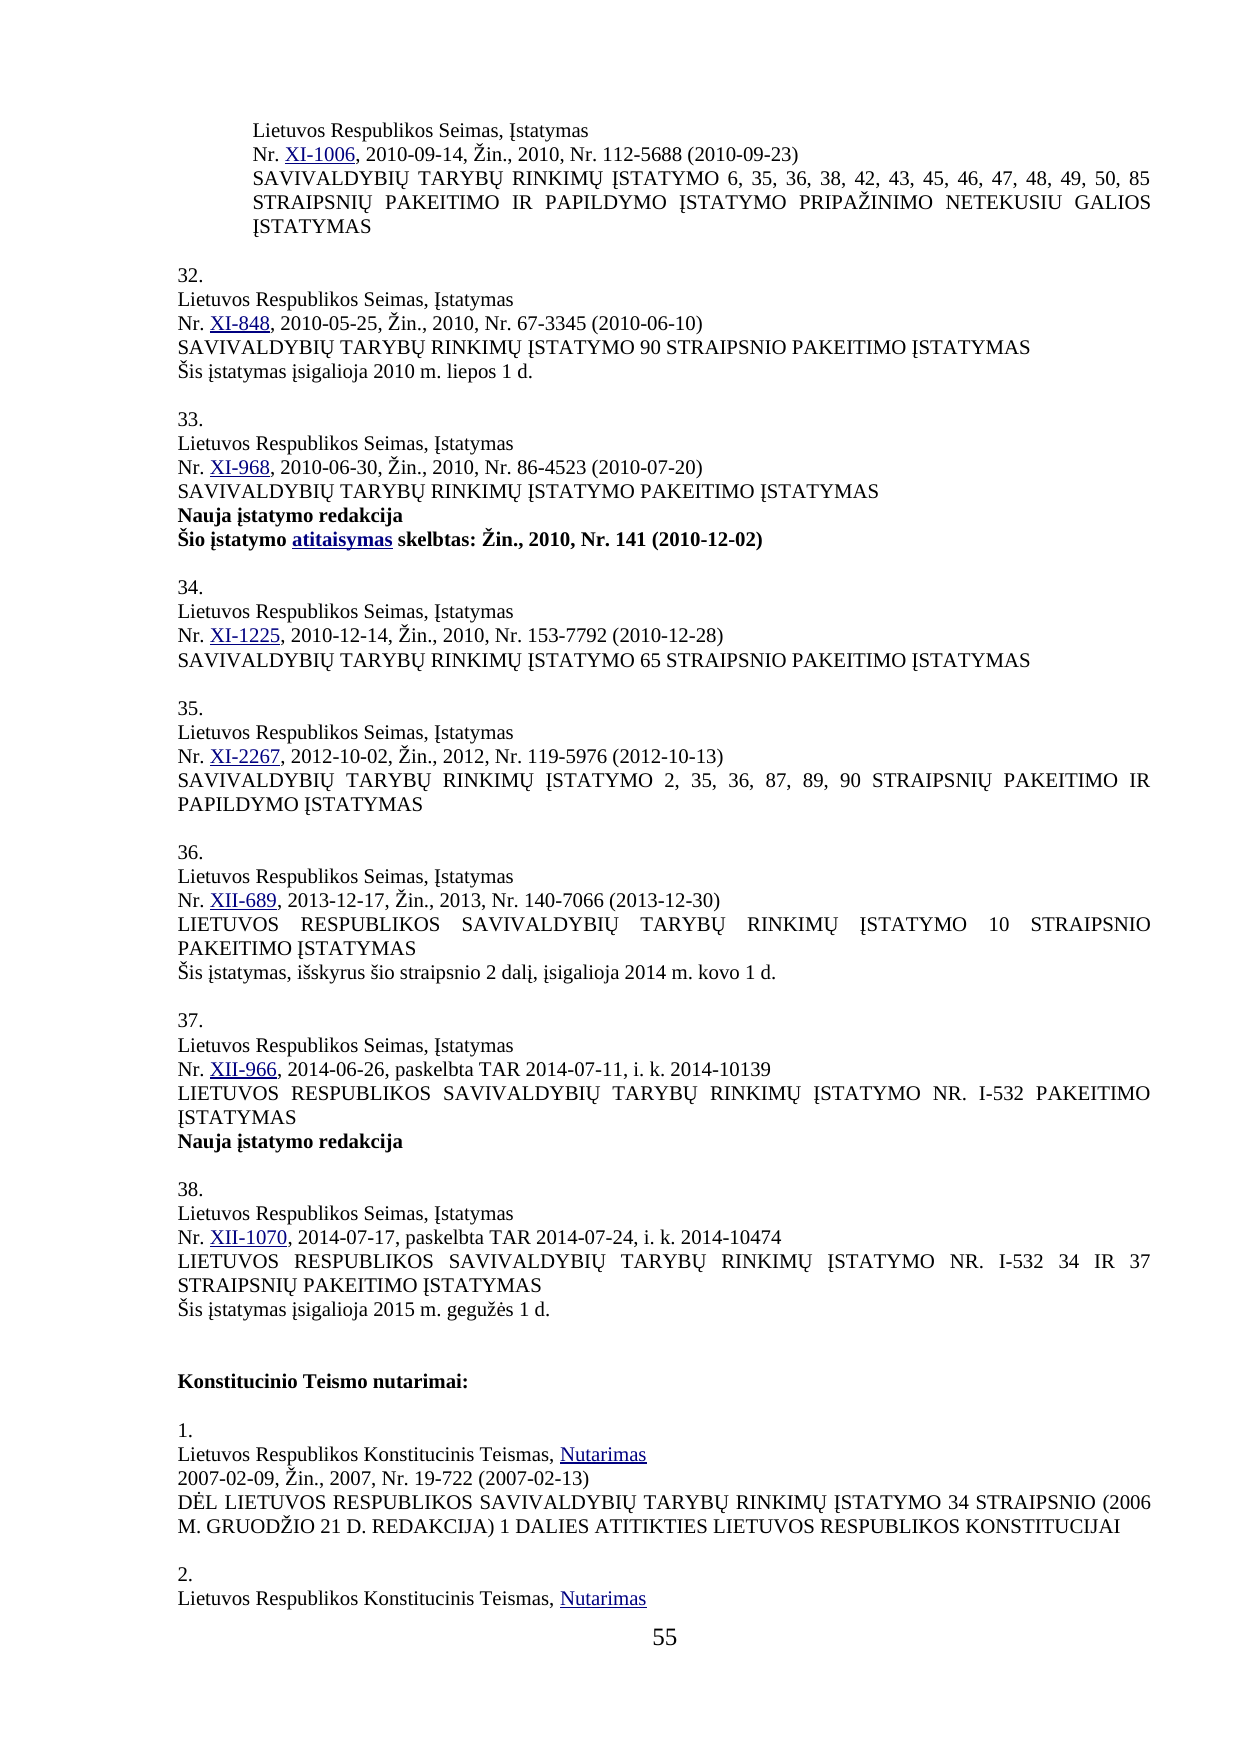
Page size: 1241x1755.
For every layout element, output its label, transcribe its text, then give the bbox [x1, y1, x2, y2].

text Lietuvos Respublikos Seimas, Įstatymas [177, 720, 1152, 744]
text SAVIVALDYBIŲ TARYBŲ RINKIMŲ ĮSTATYMO 2, 35, 36, 87, 89, 90 STRAIPSNIŲ PAKEITIMO IR PAPILDYMO ĮSTATYMAS [177, 768, 1152, 816]
text Nauja įstatymo redakcija [177, 1129, 1152, 1153]
text Lietuvos Respublikos Konstitucinis Teismas, Nutarimas [177, 1586, 1152, 1610]
text Lietuvos Respublikos Seimas, Įstatymas [252, 118, 1152, 142]
text SAVIVALDYBIŲ TARYBŲ RINKIMŲ ĮSTATYMO PAKEITIMO ĮSTATYMAS [177, 479, 1152, 503]
text Nr. XII-1070, 2014-07-17, paskelbta TAR 2014-07-24, i. k. 2014-10474 [177, 1225, 1152, 1249]
text Šis įstatymas įsigalioja 2010 m. liepos 1 d. [177, 359, 1152, 383]
text Nauja įstatymo redakcija [177, 503, 1152, 527]
text 33. [177, 407, 1152, 431]
text Lietuvos Respublikos Seimas, Įstatymas [177, 287, 1152, 311]
text SAVIVALDYBIŲ TARYBŲ RINKIMŲ ĮSTATYMO 6, 35, 36, 38, 42, 43, 45, 46, 47, 48, 49, 50, 85 STRAIPSNIŲ PAKEITIMO IR PAPILDYMO ĮSTATYMO PRIPAŽINIMO NETEKUSIU GALIOS ĮSTATYMAS [252, 166, 1152, 238]
text Šio įstatymo atitaisymas skelbtas: Žin., 2010, Nr. 141 (2010-12-02) [177, 527, 1152, 551]
text Šis įstatymas įsigalioja 2015 m. gegužės 1 d. [177, 1297, 1152, 1321]
text Nr. XII-966, 2014-06-26, paskelbta TAR 2014-07-11, i. k. 2014-10139 [177, 1057, 1152, 1081]
text Lietuvos Respublikos Seimas, Įstatymas [177, 599, 1152, 623]
text 35. [177, 696, 1152, 720]
text 2007-02-09, Žin., 2007, Nr. 19-722 (2007-02-13) [177, 1466, 1152, 1490]
text Lietuvos Respublikos Konstitucinis Teismas, Nutarimas [177, 1442, 1152, 1466]
text 38. [177, 1177, 1152, 1201]
text 1. [177, 1417, 1152, 1442]
text Nr. XI-1006, 2010-09-14, Žin., 2010, Nr. 112-5688 (2010-09-23) [252, 142, 1152, 166]
text Konstitucinio Teismo nutarimai: [177, 1369, 1152, 1393]
text LIETUVOS RESPUBLIKOS SAVIVALDYBIŲ TARYBŲ RINKIMŲ ĮSTATYMO 10 STRAIPSNIO PAKEITIMO ĮSTATYMAS [177, 912, 1152, 960]
text SAVIVALDYBIŲ TARYBŲ RINKIMŲ ĮSTATYMO 65 STRAIPSNIO PAKEITIMO ĮSTATYMAS [177, 647, 1152, 672]
text DĖL LIETUVOS RESPUBLIKOS SAVIVALDYBIŲ TARYBŲ RINKIMŲ ĮSTATYMO 34 STRAIPSNIO (2006 M. GRUODŽIO 21 D. REDAKCIJA) 1 DALIES ATITIKTIES LIETUVOS RESPUBLIKOS KONSTITUCIJAI [177, 1490, 1152, 1538]
text Lietuvos Respublikos Seimas, Įstatymas [177, 1032, 1152, 1057]
text 34. [177, 575, 1152, 599]
text Nr. XI-2267, 2012-10-02, Žin., 2012, Nr. 119-5976 (2012-10-13) [177, 744, 1152, 768]
text Lietuvos Respublikos Seimas, Įstatymas [177, 431, 1152, 455]
text LIETUVOS RESPUBLIKOS SAVIVALDYBIŲ TARYBŲ RINKIMŲ ĮSTATYMO NR. I-532 34 IR 37 STRAIPSNIŲ PAKEITIMO ĮSTATYMAS [177, 1249, 1152, 1297]
text 37. [177, 1008, 1152, 1032]
text SAVIVALDYBIŲ TARYBŲ RINKIMŲ ĮSTATYMO 90 STRAIPSNIO PAKEITIMO ĮSTATYMAS [177, 335, 1152, 359]
text 36. [177, 840, 1152, 864]
text Nr. XI-968, 2010-06-30, Žin., 2010, Nr. 86-4523 (2010-07-20) [177, 455, 1152, 479]
text LIETUVOS RESPUBLIKOS SAVIVALDYBIŲ TARYBŲ RINKIMŲ ĮSTATYMO NR. I-532 PAKEITIMO ĮSTATYMAS [177, 1081, 1152, 1129]
text Nr. XI-848, 2010-05-25, Žin., 2010, Nr. 67-3345 (2010-06-10) [177, 311, 1152, 335]
text Nr. XII-689, 2013-12-17, Žin., 2013, Nr. 140-7066 (2013-12-30) [177, 888, 1152, 912]
text Nr. XI-1225, 2010-12-14, Žin., 2010, Nr. 153-7792 (2010-12-28) [177, 623, 1152, 647]
text Lietuvos Respublikos Seimas, Įstatymas [177, 864, 1152, 888]
text 2. [177, 1562, 1152, 1586]
text Šis įstatymas, išskyrus šio straipsnio 2 dalį, įsigalioja 2014 m. kovo 1 d. [177, 960, 1152, 984]
text Lietuvos Respublikos Seimas, Įstatymas [177, 1201, 1152, 1225]
text 32. [177, 262, 1152, 287]
